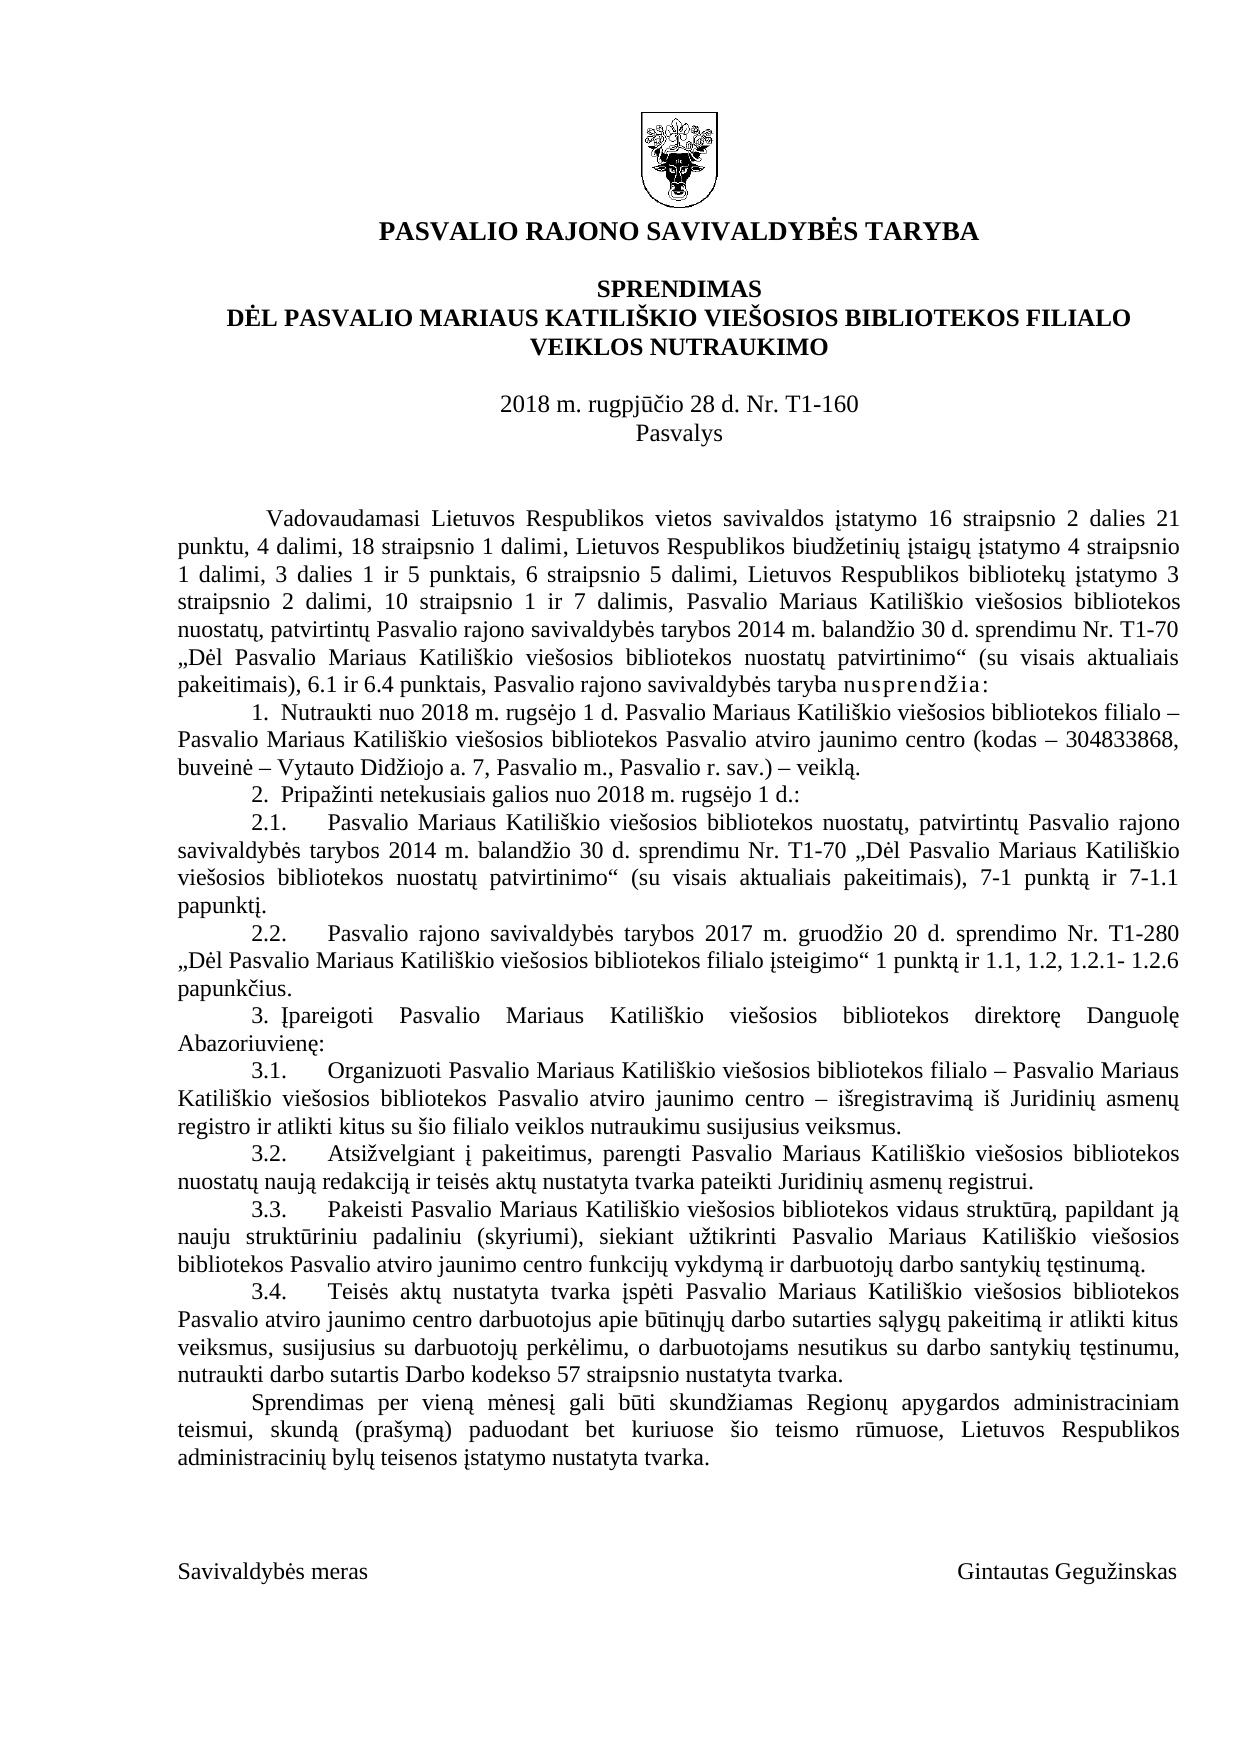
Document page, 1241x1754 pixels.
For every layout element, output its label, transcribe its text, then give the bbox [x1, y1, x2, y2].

text 2. Pripažinti netekusiais galios nuo 2018 m. rugsėjo 1 d.: [177, 781, 1181, 808]
text Vadovaudamasi Lietuvos Respublikos vietos savivaldos įstatymo 16 straipsnio 2 dalies 21 punktu, 4 dalimi, 18 straipsnio 1 dalimi, Lietuvos Respublikos biudžetinių įstaigų įstatymo 4 straipsnio 1 dalimi, 3 dalies 1 ir 5 punktais, 6 straipsnio 5 dalimi, Lietuvos Respublikos bibliotekų įstatymo 3 straipsnio 2 dalimi, 10 straipsnio 1 ir 7 dalimis, Pasvalio Mariaus Katiliškio viešosios bibliotekos nuostatų, patvirtintų Pasvalio rajono savivaldybės tarybos 2014 m. balandžio 30 d. sprendimu Nr. T1-70 „Dėl Pasvalio Mariaus Katiliškio viešosios bibliotekos nuostatų patvirtinimo“ (su visais aktualiais pakeitimais), 6.1 ir 6.4 punktais, Pasvalio rajono savivaldybės taryba nusprendžia: [177, 504, 1181, 698]
text 3.1. Organizuoti Pasvalio Mariaus Katiliškio viešosios bibliotekos filialo – Pasvalio Mariaus Katiliškio viešosios bibliotekos Pasvalio atviro jaunimo centro – išregistravimą iš Juridinių asmenų registro ir atlikti kitus su šio filialo veiklos nutraukimu susijusius veiksmus. [177, 1057, 1181, 1139]
text Sprendimas per vieną mėnesį gali būti skundžiamas Regionų apygardos administraciniam teismui, skundą (prašymą) paduodant bet kuriuose šio teismo rūmuose, Lietuvos Respublikos administracinių bylų teisenos įstatymo nustatyta tvarka. [177, 1388, 1181, 1471]
text 2.2. Pasvalio rajono savivaldybės tarybos 2017 m. gruodžio 20 d. sprendimo Nr. T1-280 „Dėl Pasvalio Mariaus Katiliškio viešosios bibliotekos filialo įsteigimo“ 1 punktą ir 1.1, 1.2, 1.2.1- 1.2.6 papunkčius. [177, 918, 1181, 1001]
text 3.3. Pakeisti Pasvalio Mariaus Katiliškio viešosios bibliotekos vidaus struktūrą, papildant ją nauju struktūriniu padaliniu (skyriumi), siekiant užtikrinti Pasvalio Mariaus Katiliškio viešosios bibliotekos Pasvalio atviro jaunimo centro funkcijų vykdymą ir darbuotojų darbo santykių tęstinumą. [177, 1194, 1181, 1277]
text 2018 m. rugpjūčio 28 d. Nr. T1-160 [177, 389, 1181, 418]
text 3.4. Teisės aktų nustatyta tvarka įspėti Pasvalio Mariaus Katiliškio viešosios bibliotekos Pasvalio atviro jaunimo centro darbuotojus apie būtinųjų darbo sutarties sąlygų pakeitimą ir atlikti kitus veiksmus, susijusius su darbuotojų perkėlimu, o darbuotojams nesutikus su darbo santykių tęstinumu, nutraukti darbo sutartis Darbo kodekso 57 straipsnio nustatyta tvarka. [177, 1277, 1181, 1388]
text 3.2. Atsižvelgiant į pakeitimus, parengti Pasvalio Mariaus Katiliškio viešosios bibliotekos nuostatų naują redakciją ir teisės aktų nustatyta tvarka pateikti Juridinių asmenų registrui. [177, 1139, 1181, 1194]
text Sprendimas [177, 274, 1181, 303]
text 3. Įpareigoti Pasvalio Mariaus Katiliškio viešosios bibliotekos direktorę Danguolę Abazoriuvienę: [177, 1001, 1181, 1057]
text Pasvalys [177, 418, 1181, 447]
text Pasvalio rajono savivaldybės taryba [177, 214, 1181, 246]
text Dėl PASVALIO Mariaus katiliškio viešosios bibliotekos filialo veiklos nutraukimo [177, 303, 1181, 361]
text Savivaldybės meras Gintautas Gegužinskas [177, 1557, 1181, 1584]
text 2.1. Pasvalio Mariaus Katiliškio viešosios bibliotekos nuostatų, patvirtintų Pasvalio rajono savivaldybės tarybos 2014 m. balandžio 30 d. sprendimu Nr. T1-70 „Dėl Pasvalio Mariaus Katiliškio viešosios bibliotekos nuostatų patvirtinimo“ (su visais aktualiais pakeitimais), 7-1 punktą ir 7-1.1 papunktį. [177, 808, 1181, 918]
text 1. Nutraukti nuo 2018 m. rugsėjo 1 d. Pasvalio Mariaus Katiliškio viešosios bibliotekos filialo – Pasvalio Mariaus Katiliškio viešosios bibliotekos Pasvalio atviro jaunimo centro (kodas – 304833868, buveinė – Vytauto Didžiojo a. 7, Pasvalio m., Pasvalio r. sav.) – veiklą. [177, 698, 1181, 781]
